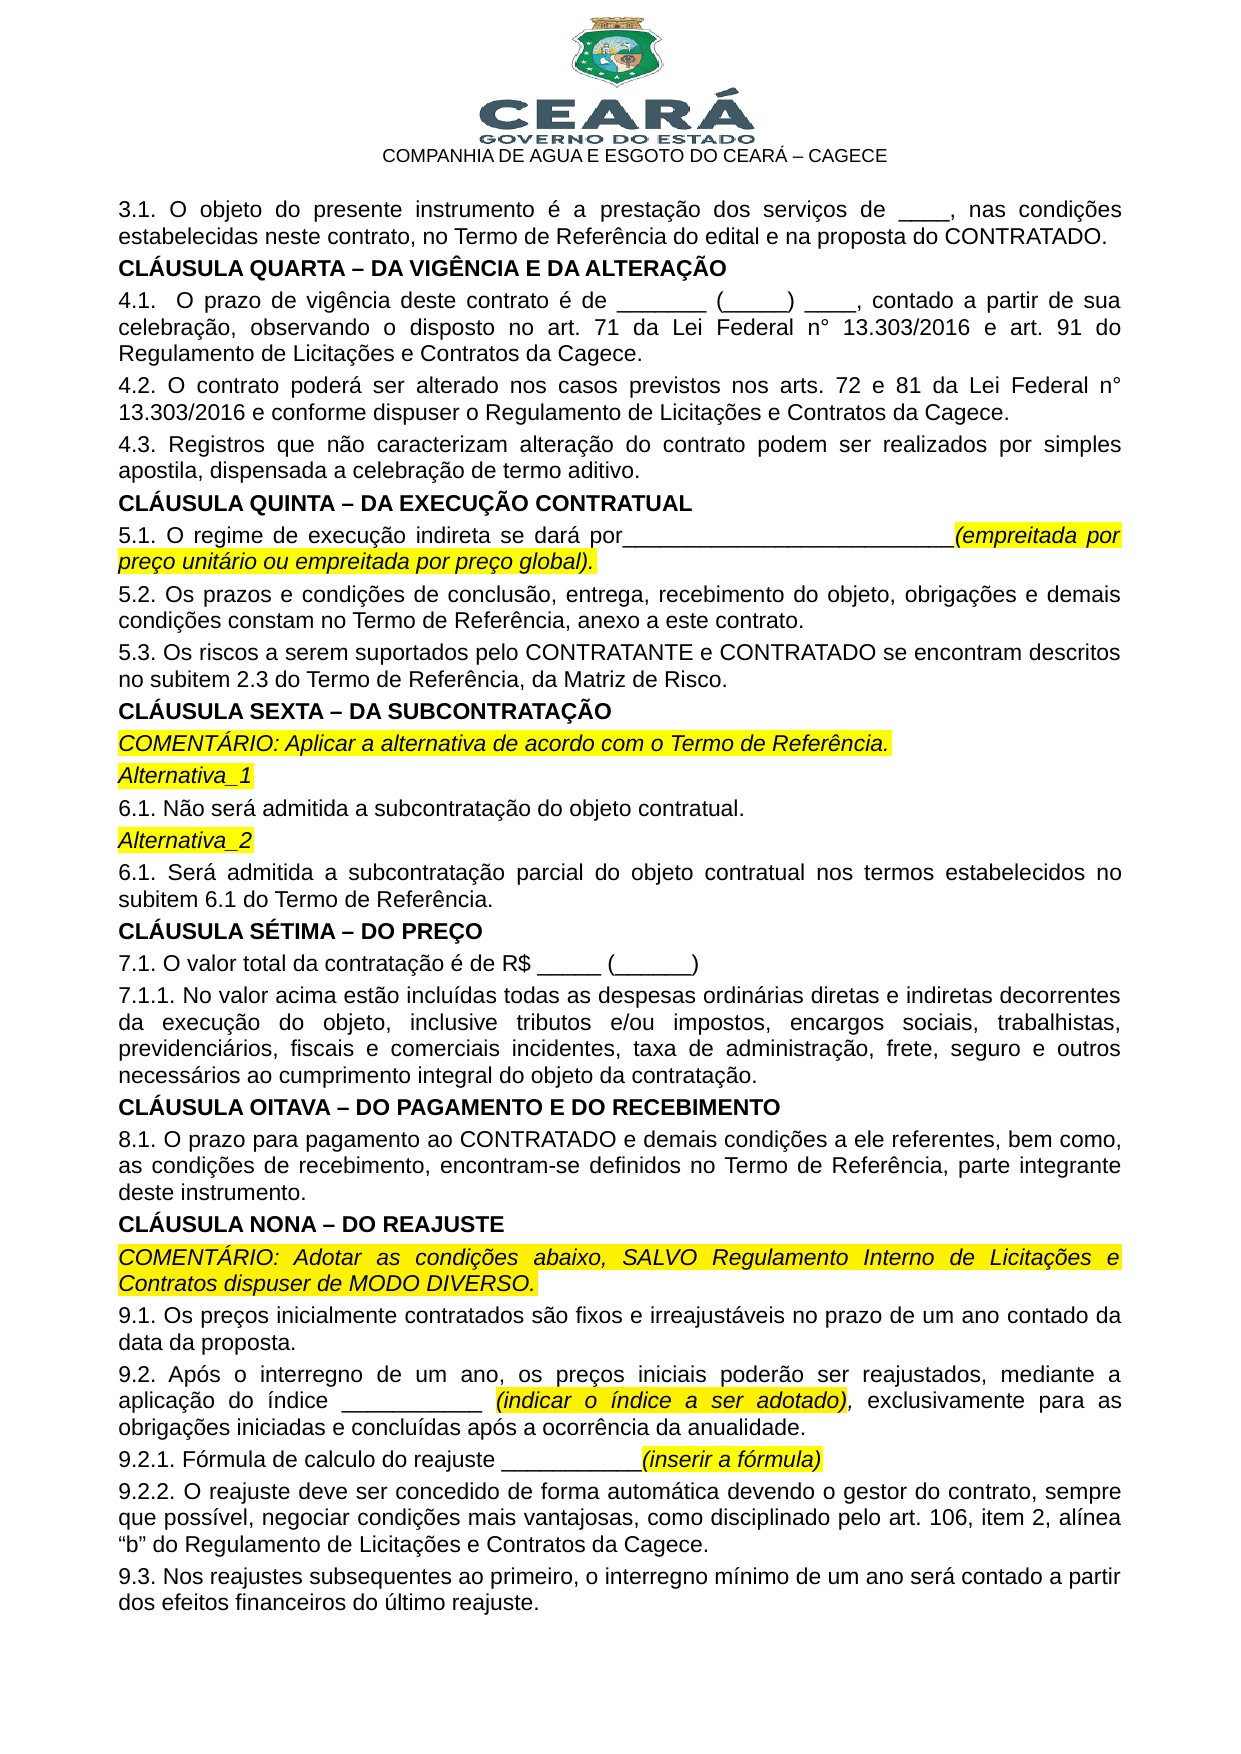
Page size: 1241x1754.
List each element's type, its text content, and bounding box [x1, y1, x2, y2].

text 9.2.2. O reajuste deve ser concedido de forma automática devendo o gestor do contrato, sempre que possível, negociar condições mais vantajosas, como disciplinado pelo art. 106, item 2, alínea “b” do Regulamento de Licitações e Contratos da Cagece. [118, 1478, 1122, 1557]
text Alternativa_1 [118, 762, 1122, 789]
text CLÁUSULA NONA – DO REAJUSTE [118, 1211, 1122, 1237]
text 3.1. O objeto do presente instrumento é a prestação dos serviços de ____, nas condições estabelecidas neste contrato, no Termo de Referência do edital e na proposta do CONTRATADO. [118, 196, 1122, 249]
text COMENTÁRIO: Aplicar a alternativa de acordo com o Termo de Referência. [118, 730, 1122, 756]
text 4.1. O prazo de vigência deste contrato é de _______ (_____) ____, contado a partir de sua celebração, observando o disposto no art. 71 da Lei Federal n° 13.303/2016 e art. 91 do Regulamento de Licitações e Contratos da Cagece. [118, 287, 1122, 366]
text CLÁUSULA SÉTIMA – DO PREÇO [118, 918, 1122, 944]
text 7.1.1. No valor acima estão incluídas todas as despesas ordinárias diretas e indiretas decorrentes da execução do objeto, inclusive tributos e/ou impostos, encargos sociais, trabalhistas, previdenciários, fiscais e comerciais incidentes, taxa de administração, frete, seguro e outros necessários ao cumprimento integral do objeto da contratação. [118, 982, 1122, 1088]
text Alternativa_2 [118, 827, 1122, 853]
text 5.2. Os prazos e condições de conclusão, entrega, recebimento do objeto, obrigações e demais condições constam no Termo de Referência, anexo a este contrato. [118, 581, 1122, 633]
text CLÁUSULA QUARTA – DA VIGÊNCIA E DA ALTERAÇÃO [118, 255, 1122, 281]
picture [453, 12, 782, 148]
text 7.1. O valor total da contratação é de R$ _____ (______) [118, 950, 1122, 977]
text 8.1. O prazo para pagamento ao CONTRATADO e demais condições a ele referentes, bem como, as condições de recebimento, encontram-se definidos no Termo de Referência, parte integrante deste instrumento. [118, 1126, 1122, 1205]
text 4.3. Registros que não caracterizam alteração do contrato podem ser realizados por simples apostila, dispensada a celebração de termo aditivo. [118, 431, 1122, 484]
text 9.1. Os preços inicialmente contratados são fixos e irreajustáveis no prazo de um ano contado da data da proposta. [118, 1302, 1122, 1355]
text 5.1. O regime de execução indireta se dará por__________________________(empreitada por preço unitário ou empreitada por preço global). [118, 522, 1122, 574]
text CLÁUSULA QUINTA – DA EXECUÇÃO CONTRATUAL [118, 489, 1122, 516]
text 6.1. Não será admitida a subcontratação do objeto contratual. [118, 795, 1122, 821]
text 9.2.1. Fórmula de calculo do reajuste ___________(inserir a fórmula) [118, 1446, 1122, 1472]
text COMENTÁRIO: Adotar as condições abaixo, SALVO Regulamento Interno de Licitações e Contratos dispuser de MODO DIVERSO. [118, 1243, 1122, 1296]
text 9.2. Após o interregno de um ano, os preços iniciais poderão ser reajustados, mediante a aplicação do índice ___________ (indicar o índice a ser adotado), exclusivamente para as obrigações iniciadas e concluídas após a ocorrência da anualidade. [118, 1361, 1122, 1440]
text 9.3. Nos reajustes subsequentes ao primeiro, o interregno mínimo de um ano será contado a partir dos efeitos financeiros do último reajuste. [118, 1563, 1122, 1616]
text CLÁUSULA SEXTA – DA SUBCONTRATAÇÃO [118, 698, 1122, 724]
text CLÁUSULA OITAVA – DO PAGAMENTO E DO RECEBIMENTO [118, 1094, 1122, 1120]
text 5.3. Os riscos a serem suportados pelo CONTRATANTE e CONTRATADO se encontram descritos no subitem 2.3 do Termo de Referência, da Matriz de Risco. [118, 639, 1122, 692]
text 4.2. O contrato poderá ser alterado nos casos previstos nos arts. 72 e 81 da Lei Federal n° 13.303/2016 e conforme dispuser o Regulamento de Licitações e Contratos da Cagece. [118, 372, 1122, 425]
text 6.1. Será admitida a subcontratação parcial do objeto contratual nos termos estabelecidos no subitem 6.1 do Termo de Referência. [118, 859, 1122, 912]
